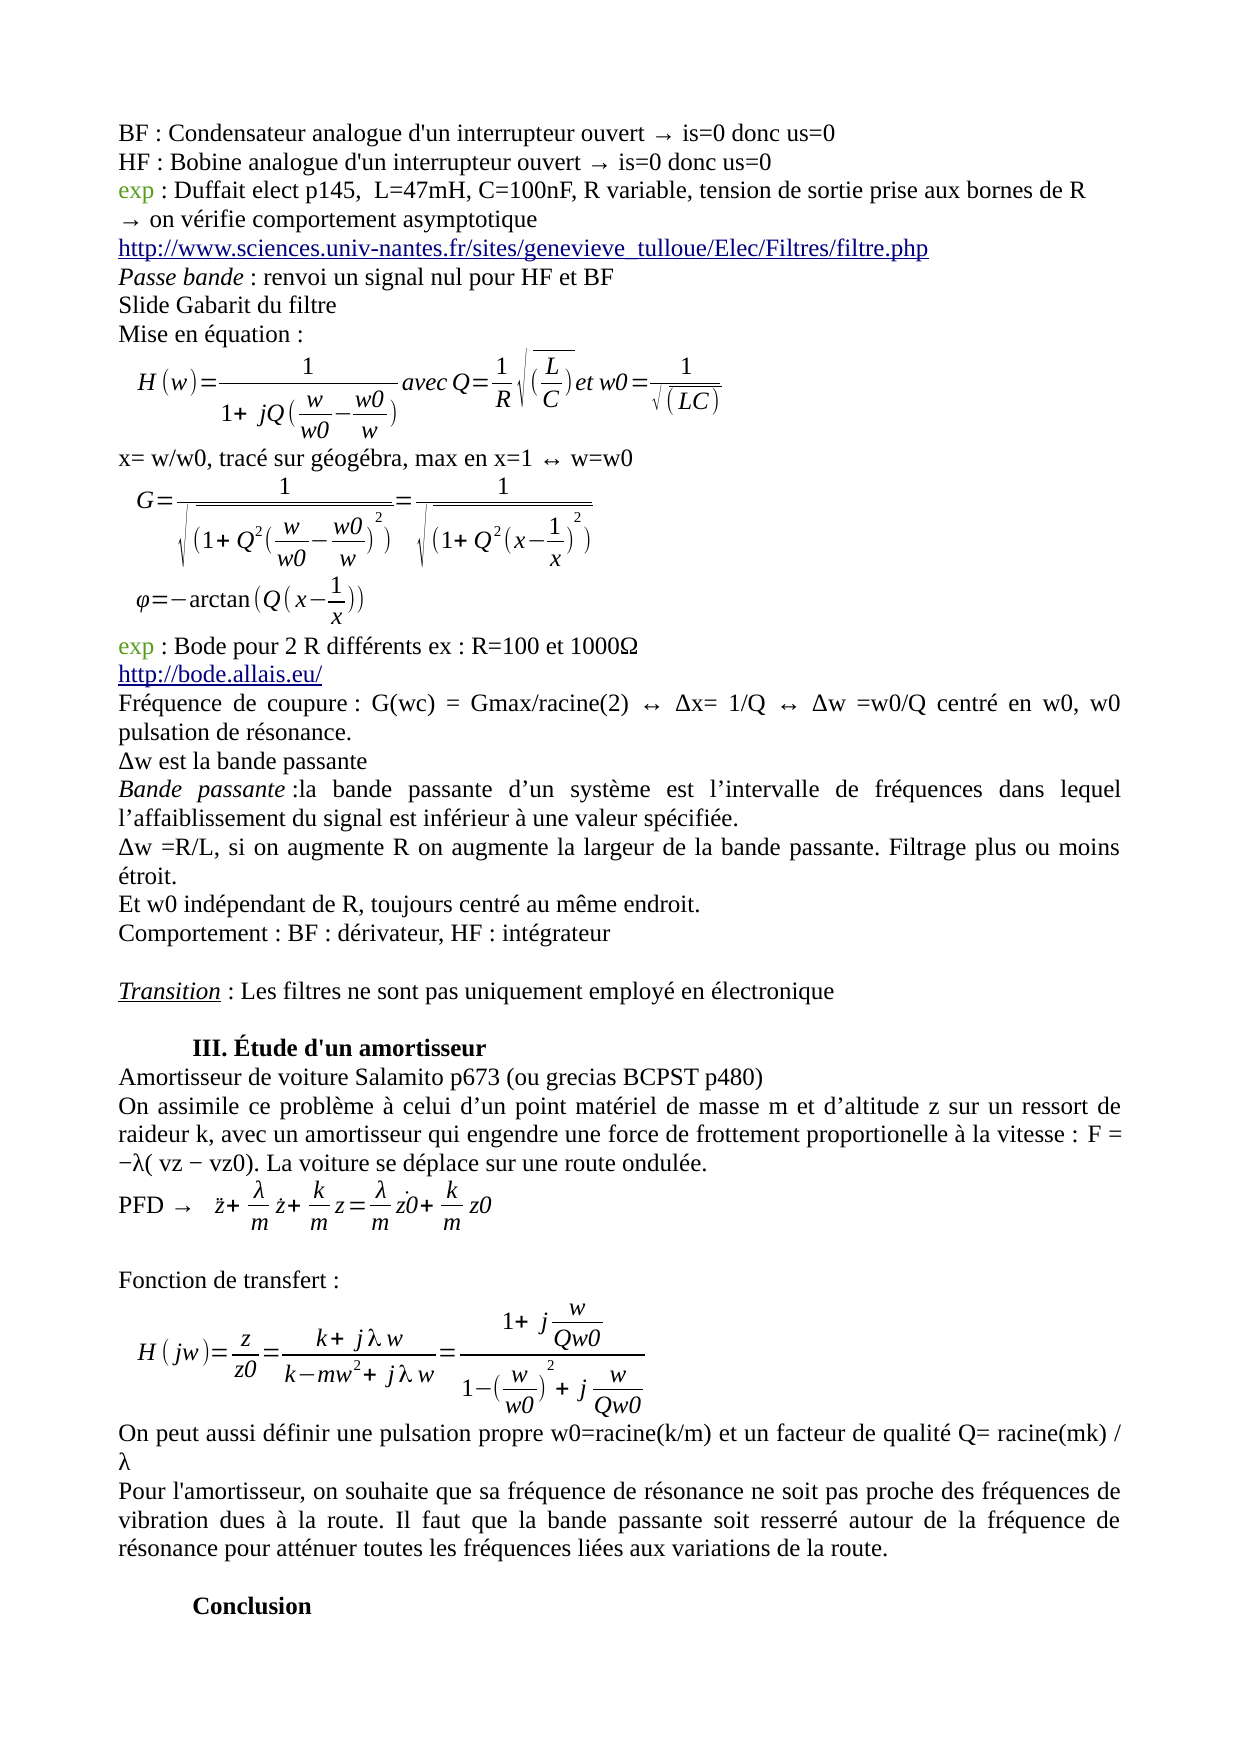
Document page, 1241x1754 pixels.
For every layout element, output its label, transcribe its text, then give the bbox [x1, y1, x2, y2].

text BF : Condensateur analogue d'un interrupteur ouvert → is=0 donc us=0 [118, 118, 1122, 147]
text Passe bande : renvoi un signal nul pour HF et BF [118, 262, 1122, 291]
text Mise en équation : [118, 319, 1122, 348]
text exp : Bode pour 2 R différents ex : R=100 et 1000Ω [118, 631, 1122, 659]
text Δw est la bande passante [118, 746, 1122, 774]
text On peut aussi définir une pulsation propre w0=racine(k/m) et un facteur de qualité Q= racine(mk) / λ [118, 1418, 1122, 1476]
text Transition : Les filtres ne sont pas uniquement employé en électronique [118, 976, 1122, 1004]
text HF : Bobine analogue d'un interrupteur ouvert → is=0 donc us=0 [118, 147, 1122, 176]
text http://bode.allais.eu/ [118, 659, 1122, 688]
text Conclusion [118, 1591, 1122, 1620]
text Comportement : BF : dérivateur, HF : intégrateur [118, 918, 1122, 947]
text III. Étude d'un amortisseur [118, 1033, 1122, 1062]
text Fonction de transfert : [118, 1265, 1122, 1293]
text Bande passante :la bande passante d’un système est l’intervalle de fréquences dans lequel l’affaiblissement du signal est inférieur à une valeur spécifiée. [118, 774, 1122, 832]
text Pour l'amortisseur, on souhaite que sa fréquence de résonance ne soit pas proche des fréquences de vibration dues à la route. Il faut que la bande passante soit resserré autour de la fréquence de résonance pour atténuer toutes les fréquences liées aux variations de la route. [118, 1476, 1122, 1562]
text Amortisseur de voiture Salamito p673 (ou grecias BCPST p480) [118, 1062, 1122, 1091]
text x= w/w0, tracé sur géogébra, max en x=1 ↔ w=w0 [118, 443, 1122, 472]
text On assimile ce problème à celui d’un point matériel de masse m et d’altitude z sur un ressort de raideur k, avec un amortisseur qui engendre une force de frottement proportionelle à la vitesse : F = −λ( vz − vz0). La voiture se déplace sur une route ondulée. [118, 1091, 1122, 1177]
text exp : Duffait elect p145, L=47mH, C=100nF, R variable, tension de sortie prise aux bornes de R [118, 176, 1122, 204]
text http://www.sciences.univ-nantes.fr/sites/genevieve_tulloue/Elec/Filtres/filtre.php [118, 233, 1122, 262]
text Et w0 indépendant de R, toujours centré au même endroit. [118, 889, 1122, 918]
text Δw =R/L, si on augmente R on augmente la largeur de la bande passante. Filtrage plus ou moins étroit. [118, 832, 1122, 889]
text Slide Gabarit du filtre [118, 291, 1122, 319]
text Fréquence de coupure : G(wc) = Gmax/racine(2) ↔ Δx= 1/Q ↔ Δw =w0/Q centré en w0, w0 pulsation de résonance. [118, 688, 1122, 746]
text PFD → [118, 1177, 1122, 1236]
text → on vérifie comportement asymptotique [118, 204, 1122, 233]
